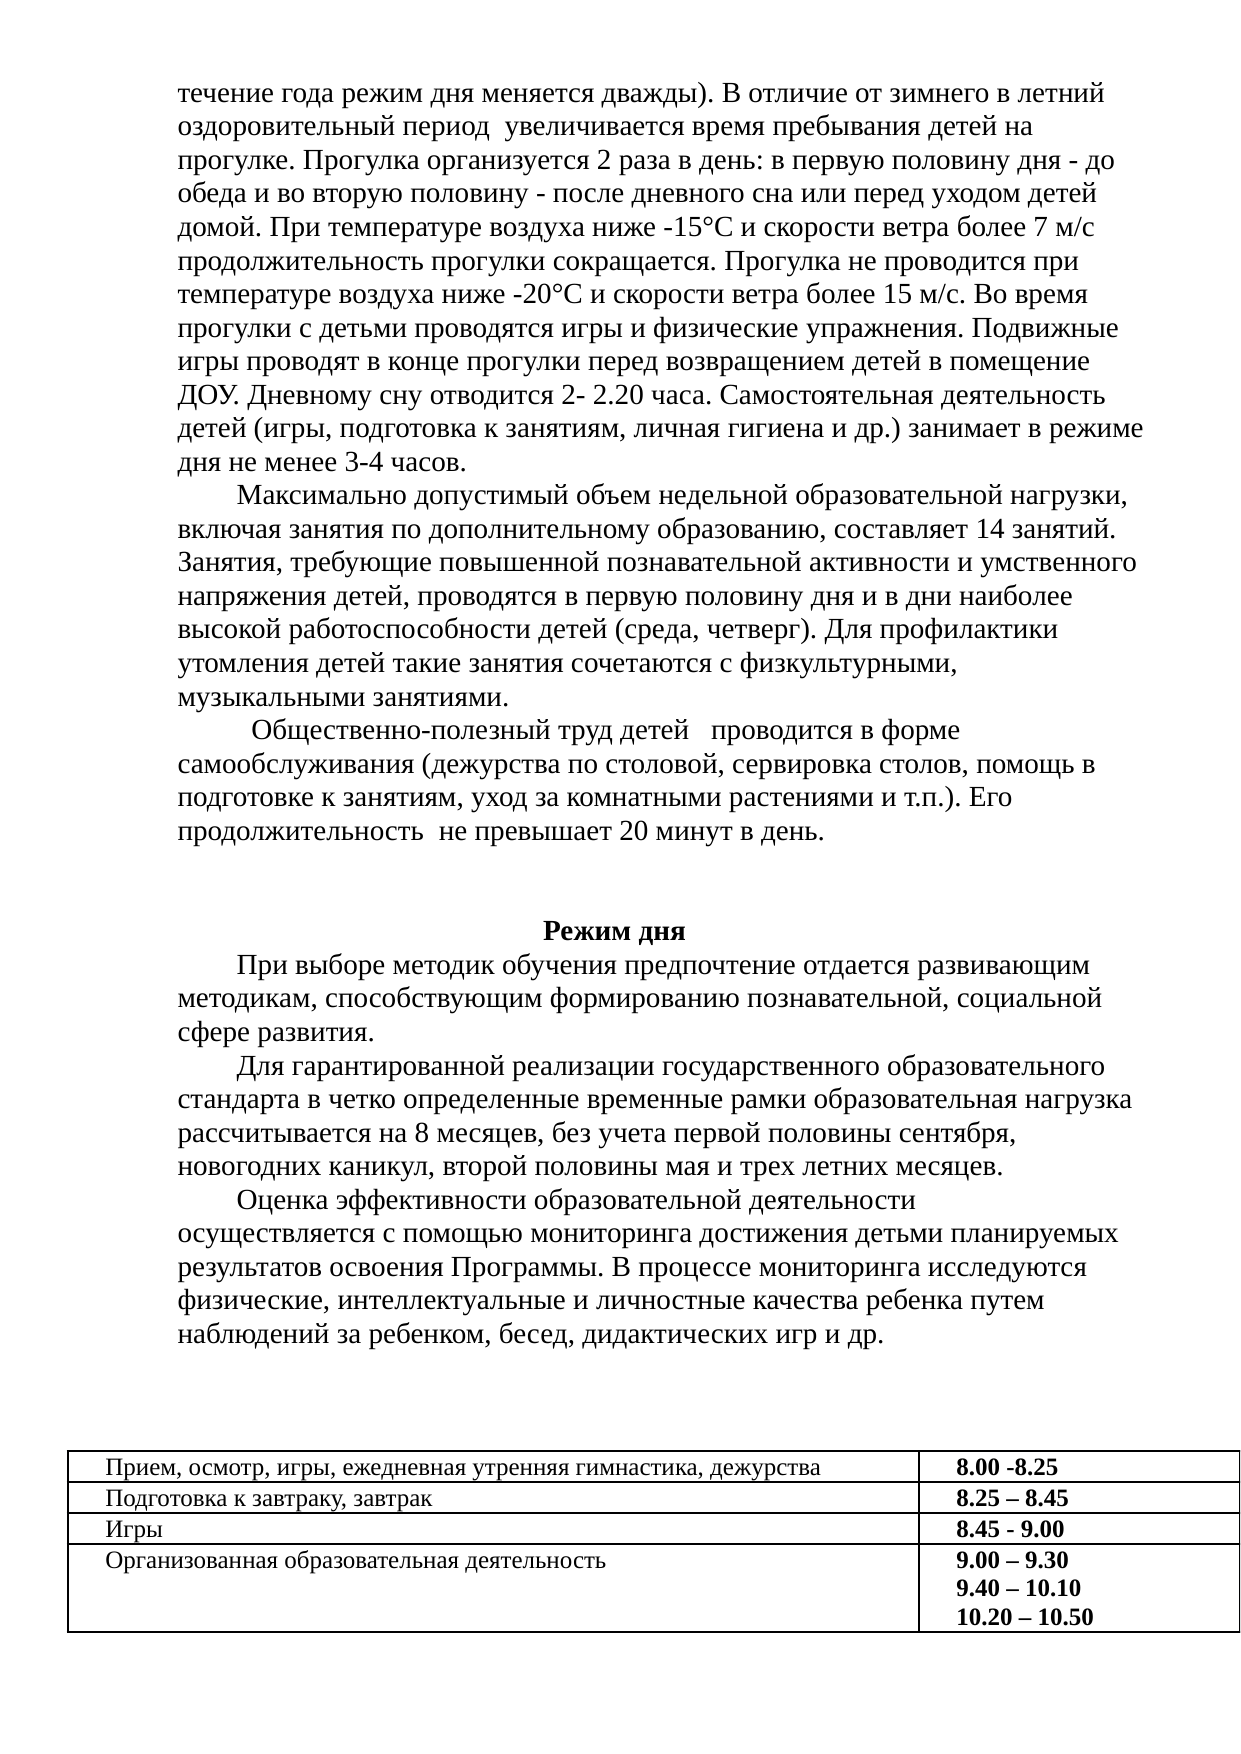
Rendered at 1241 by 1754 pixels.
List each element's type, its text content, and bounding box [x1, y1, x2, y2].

table_cell 9.00 – 9.30 9.40 – 10.10 10.20 – 10.50 [920, 1545, 1239, 1631]
table_cell Организованная образовательная деятельность [69, 1545, 918, 1631]
text Режим дня [215, 913, 1152, 947]
table_cell Подготовка к завтраку, завтрак [69, 1483, 918, 1512]
text Для гарантированной реализации государственного образовательного стандарта в четко определенные временные рамки образовательная нагрузка рассчитывается на 8 месяцев, без учета первой половины сентября, новогодних каникул, второй половины мая и трех летних месяцев. [177, 1048, 1152, 1182]
text При выборе методик обучения предпочтение отдается развивающим методикам, способствующим формированию познавательной, социальной сфере развития. [177, 947, 1152, 1048]
text течение года режим дня меняется дважды). В отличие от зимнего в летний оздоровительный период увеличивается время пребывания детей на прогулке. Прогулка организуется 2 раза в день: в первую половину дня - до обеда и во вторую половину - после дневного сна или перед уходом детей домой. При температуре воздуха ниже -15°С и скорости ветра более 7 м/с продолжительность прогулки сокращается. Прогулка не проводится при температуре воздуха ниже -20°С и скорости ветра более 15 м/с. Во время прогулки с детьми проводятся игры и физические упражнения. Подвижные игры проводят в конце прогулки перед возвращением детей в помещение ДОУ. Дневному сну отводится 2- 2.20 часа. Самостоятельная деятельность детей (игры, подготовка к занятиям, личная гигиена и др.) занимает в режиме дня не менее 3-4 часов. [177, 75, 1152, 477]
text Максимально допустимый объем недельной образовательной нагрузки, включая занятия по дополнительному образованию, составляет 14 занятий. Занятия, требующие повышенной познавательной активности и умственного напряжения детей, проводятся в первую половину дня и в дни наиболее высокой работоспособности детей (среда, четверг). Для профилактики утомления детей такие занятия сочетаются с физкультурными, музыкальными занятиями. [177, 477, 1152, 712]
table_header 8.00 -8.25 [920, 1452, 1239, 1481]
text Общественно-полезный труд детей проводится в форме самообслуживания (дежурства по столовой, сервировка столов, помощь в подготовке к занятиям, уход за комнатными растениями и т.п.). Его продолжительность не превышает 20 минут в день. [177, 712, 1152, 846]
text Оценка эффективности образовательной деятельности осуществляется с помощью мониторинга достижения детьми планируемых результатов освоения Программы. В процессе мониторинга исследуются физические, интеллектуальные и личностные качества ребенка путем наблюдений за ребенком, бесед, дидактических игр и др. [177, 1182, 1152, 1349]
table_cell Игры [69, 1514, 918, 1543]
table_cell 8.25 – 8.45 [920, 1483, 1239, 1512]
table_cell 8.45 - 9.00 [920, 1514, 1239, 1543]
table_header Прием, осмотр, игры, ежедневная утренняя гимнастика, дежурства [69, 1452, 918, 1481]
